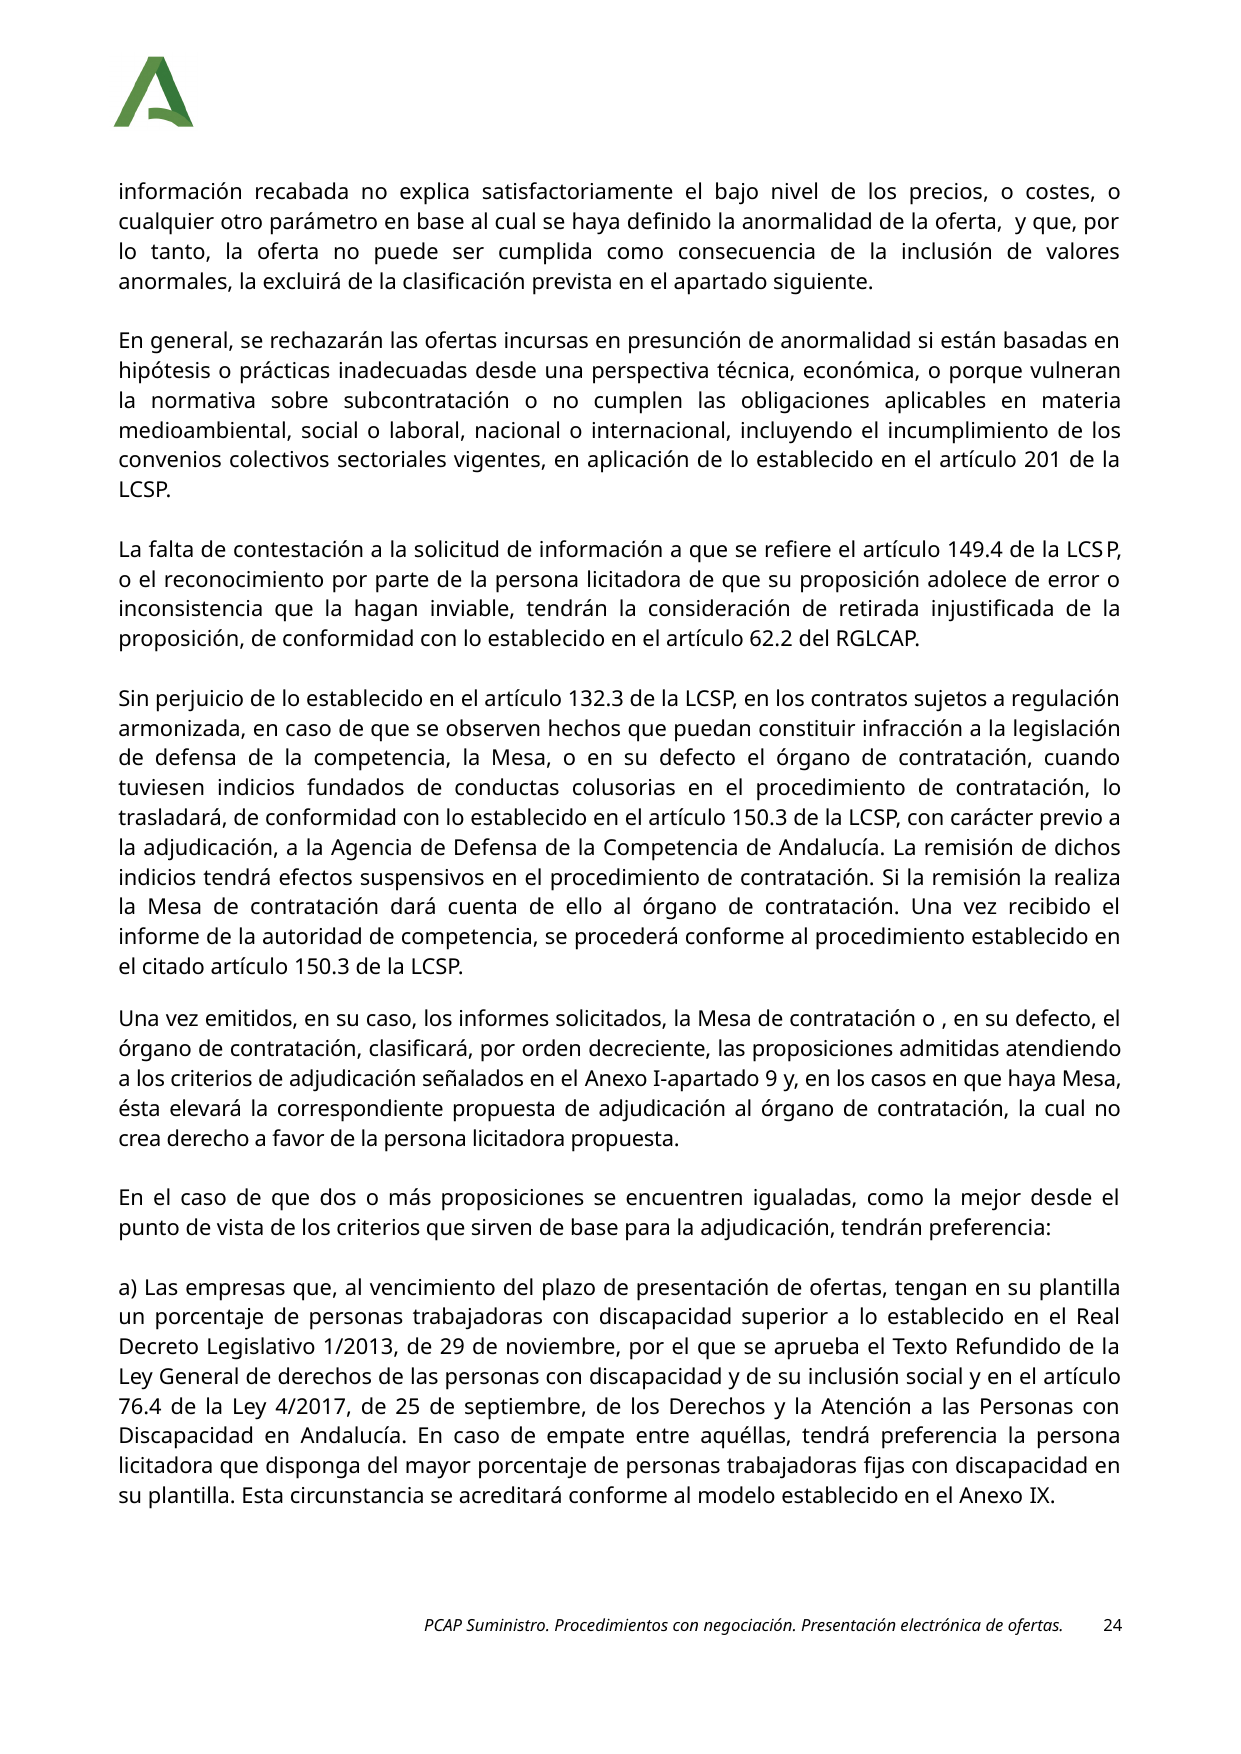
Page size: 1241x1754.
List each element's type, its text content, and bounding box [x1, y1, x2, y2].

text Sin perjuicio de lo establecido en el artículo 132.3 de la LCSP, en los contratos sujetos a regulación armonizada, en caso de que se observen hechos que puedan constituir infracción a la legislación de defensa de la competencia, la Mesa, o en su defecto el órgano de contratación, cuando tuviesen indicios fundados de conductas colusorias en el procedimiento de contratación, lo trasladará, de conformidad con lo establecido en el artículo 150.3 de la LCSP, con carácter previo a la adjudicación, a la Agencia de Defensa de la Competencia de Andalucía. La remisión de dichos indicios tendrá efectos suspensivos en el procedimiento de contratación. Si la remisión la realiza la Mesa de contratación dará cuenta de ello al órgano de contratación. Una vez recibido el informe de la autoridad de competencia, se procederá conforme al procedimiento establecido en el citado artículo 150.3 de la LCSP. [118, 683, 1122, 981]
text La falta de contestación a la solicitud de información a que se refiere el artículo 149.4 de la LCSP, o el reconocimiento por parte de la persona licitadora de que su proposición adolece de error o inconsistencia que la hagan inviable, tendrán la consideración de retirada injustificada de la proposición, de conformidad con lo establecido en el artículo 62.2 del RGLCAP. [118, 534, 1122, 653]
text información recabada no explica satisfactoriamente el bajo nivel de los precios, o costes, o cualquier otro parámetro en base al cual se haya definido la anormalidad de la oferta, y que, por lo tanto, la oferta no puede ser cumplida como consecuencia de la inclusión de valores anormales, la excluirá de la clasificación prevista en el apartado siguiente. [118, 176, 1122, 296]
text En el caso de que dos o más proposiciones se encuentren igualadas, como la mejor desde el punto de vista de los criterios que sirven de base para la adjudicación, tendrán preferencia: [118, 1182, 1122, 1242]
text Una vez emitidos, en su caso, los informes solicitados, la Mesa de contratación o , en su defecto, el órgano de contratación, clasificará, por orden decreciente, las proposiciones admitidas atendiendo a los criterios de adjudicación señalados en el Anexo I-apartado 9 y, en los casos en que haya Mesa, ésta elevará la correspondiente propuesta de adjudicación al órgano de contratación, la cual no crea derecho a favor de la persona licitadora propuesta. [118, 1003, 1122, 1152]
text En general, se rechazarán las ofertas incursas en presunción de anormalidad si están basadas en hipótesis o prácticas inadecuadas desde una perspectiva técnica, económica, o porque vulneran la normativa sobre subcontratación o no cumplen las obligaciones aplicables en materia medioambiental, social o laboral, nacional o internacional, incluyendo el incumplimiento de los convenios colectivos sectoriales vigentes, en aplicación de lo establecido en el artículo 201 de la LCSP. [118, 325, 1122, 504]
text a) Las empresas que, al vencimiento del plazo de presentación de ofertas, tengan en su plantilla un porcentaje de personas trabajadoras con discapacidad superior a lo establecido en el Real Decreto Legislativo 1/2013, de 29 de noviembre, por el que se aprueba el Texto Refundido de la Ley General de derechos de las personas con discapacidad y de su inclusión social y en el artículo 76.4 de la Ley 4/2017, de 25 de septiembre, de los Derechos y la Atención a las Personas con Discapacidad en Andalucía. En caso de empate entre aquéllas, tendrá preferencia la persona licitadora que disponga del mayor porcentaje de personas trabajadoras fijas con discapacidad en su plantilla. Esta circunstancia se acreditará conforme al modelo establecido en el Anexo IX. [118, 1272, 1122, 1510]
picture [109, 52, 198, 131]
